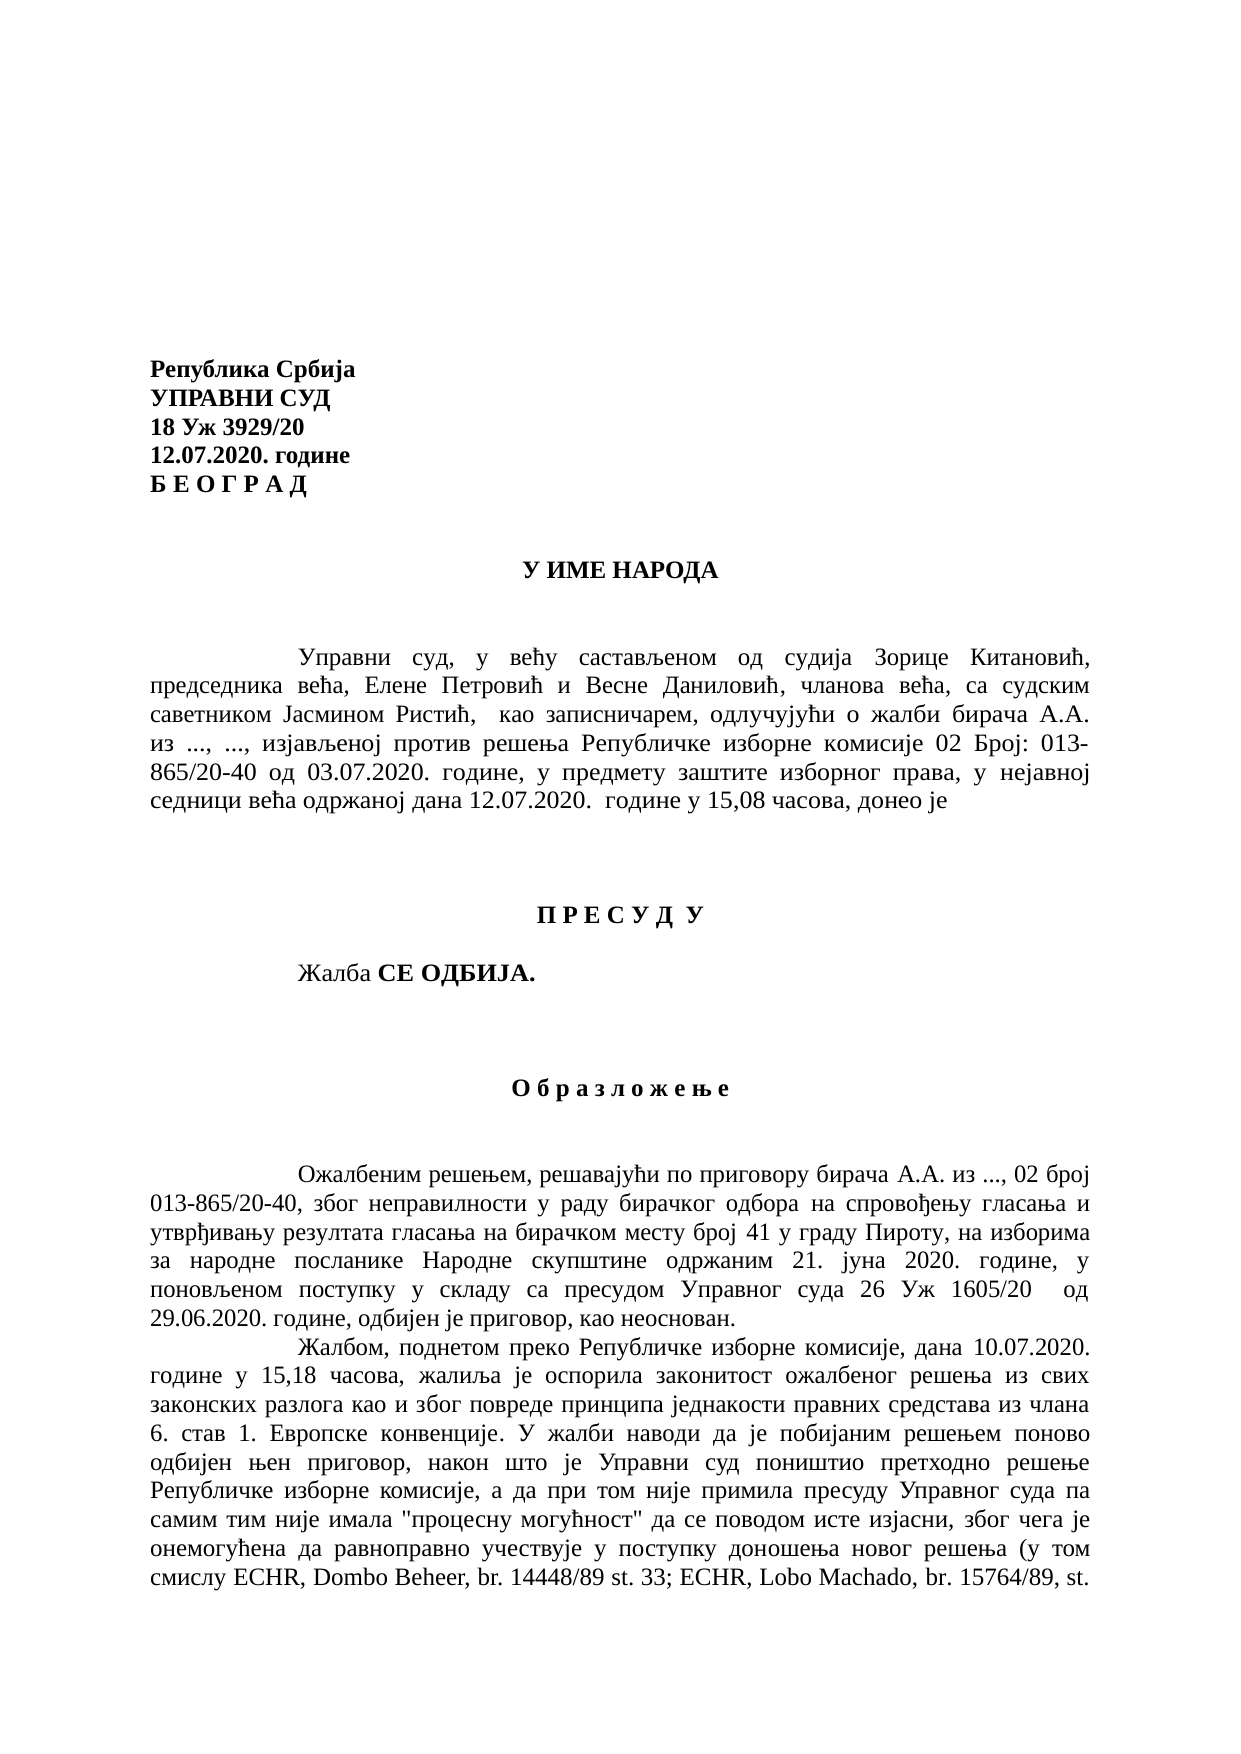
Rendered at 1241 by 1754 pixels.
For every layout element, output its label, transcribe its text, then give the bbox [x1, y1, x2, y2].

text Б Е О Г Р А Д [150, 469, 1090, 498]
text Република Србија [150, 148, 1090, 383]
text Жалба СЕ ОДБИЈА. [150, 958, 1090, 987]
text О б р а з л о ж е њ е [150, 1073, 1090, 1102]
text УПРАВНИ СУД [150, 383, 1090, 412]
text Жалбом, поднетом преко Републичке изборне комисије, дана 10.07.2020. године у 15,18 часова, жалиља је оспорила законитост ожалбеног решења из свих законских разлога као и због повреде принципа једнакости правних средстава из члана 6. став 1. Европске конвенције. У жалби наводи да је побијаним решењем поново одбијен њен приговор, након што је Управни суд поништио претходно решење Републичке изборне комисије, а да при том није примила пресуду Управног суда па самим тим није имала "процесну могућност" да се поводом исте изјасни, због чега је онемогућена да равноправно учествује у поступку доношења новог решења (у том смислу ECHR, Dombo Beheer, br. 14448/89 st. 33; ECHR, Lobo Machado, br. 15764/89, st. [150, 1332, 1090, 1590]
text 12.07.2020. године [150, 440, 1090, 469]
text П Р Е С У Д У [150, 900, 1090, 929]
text 18 Уж 3929/20 [150, 412, 1090, 440]
text Ожалбеним решењем, решавајући по приговору бирача A.A. из ..., 02 број 013-865/20-40, због неправилности у раду бирачког одбора на спровођењу гласања и утврђивању резултата гласања на бирачком месту број 41 у граду Пироту, на изборима за народне посланике Народне скупштине одржаним 21. јуна 2020. године, у поновљеном поступку у складу са пресудом Управног суда 26 Уж 1605/20 од 29.06.2020. године, одбијен је приговор, као неоснован. [150, 1159, 1090, 1332]
text У ИМЕ НАРОДА [150, 555, 1090, 584]
text Управни суд, у већу састављеном од судија Зорице Китановић, председника већа, Елене Петровић и Весне Даниловић, чланова већа, са судским саветником Јасмином Ристић, као записничарем, одлучујући о жалби бирача A.A. из ..., ..., изјављеној против решења Републичке изборне комисије 02 Број: 013-865/20-40 од 03.07.2020. године, у предмету заштите изборног права, у нејавној седници већа одржаној дана 12.07.2020. године у 15,08 часова, донео је [150, 642, 1090, 814]
